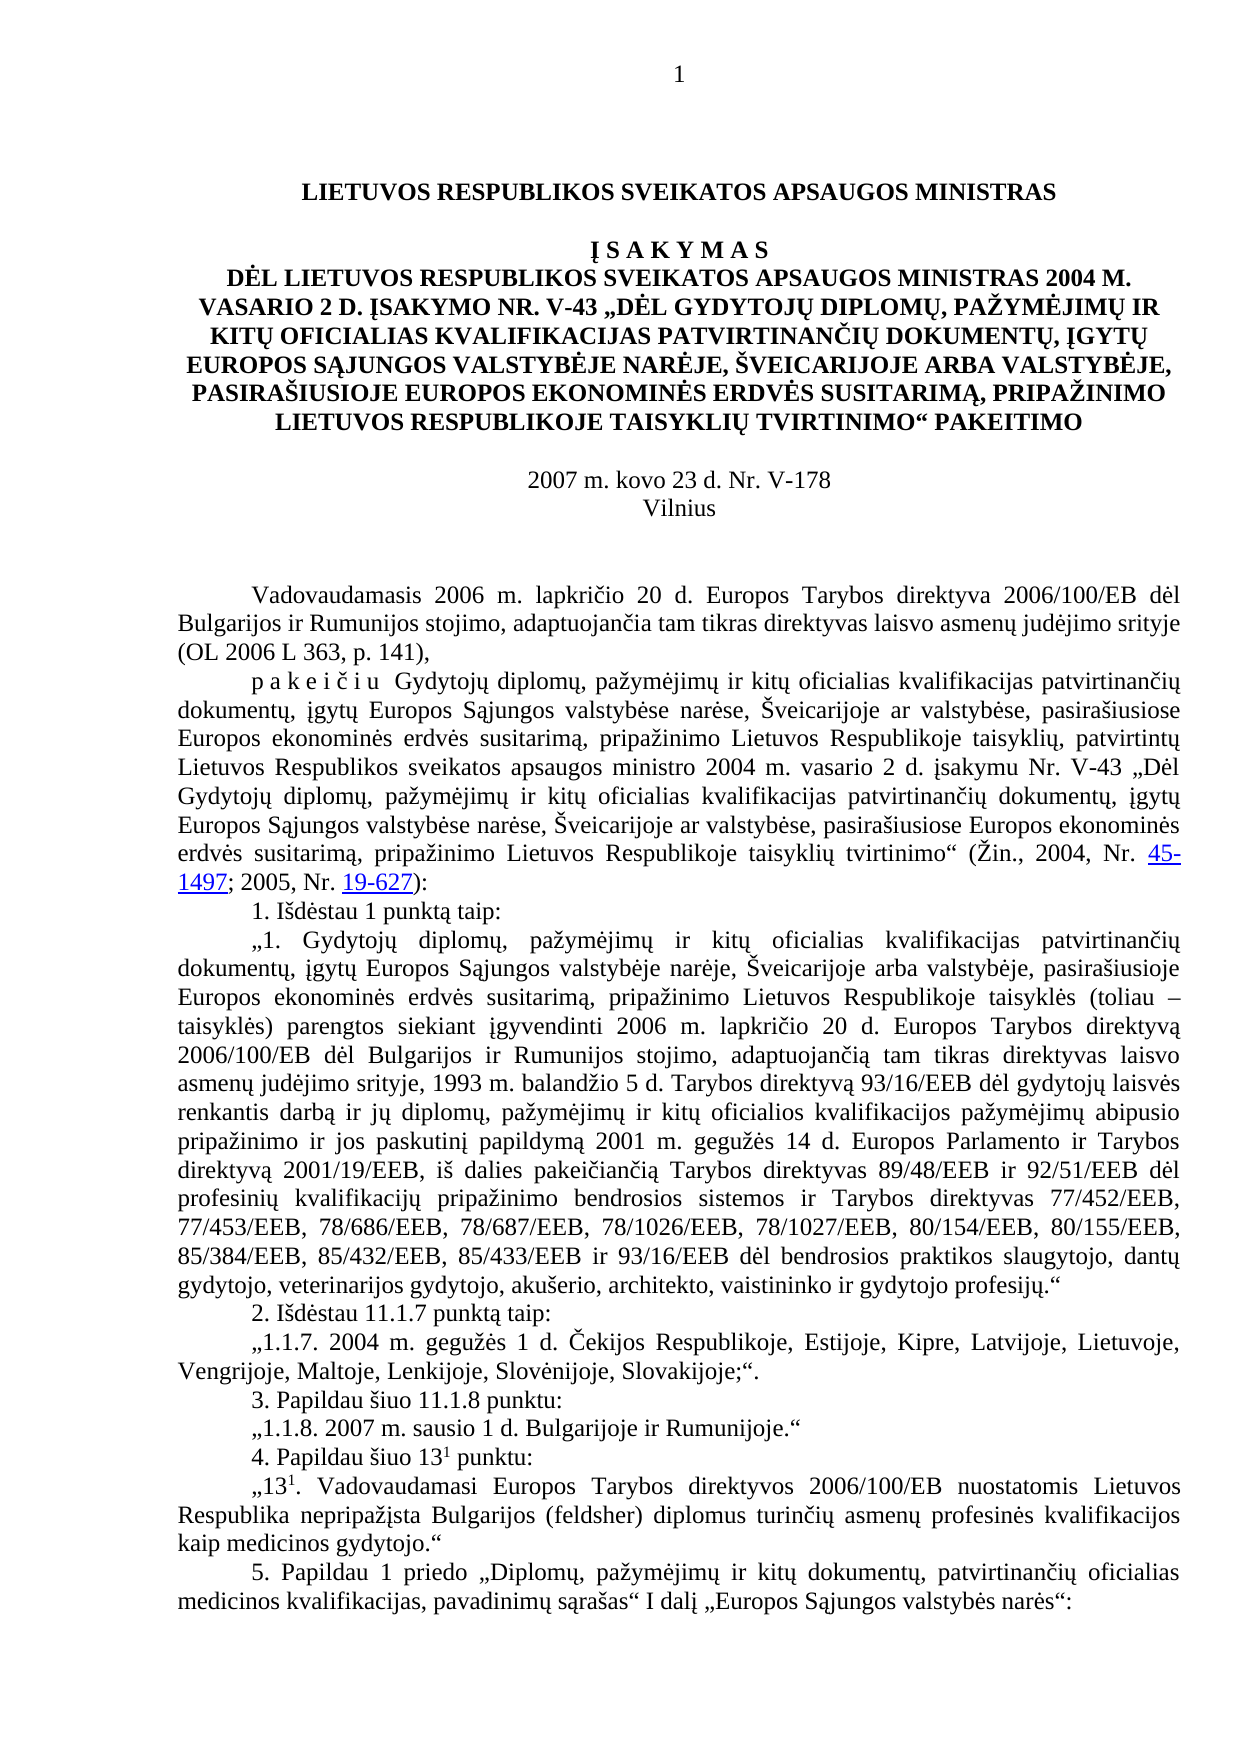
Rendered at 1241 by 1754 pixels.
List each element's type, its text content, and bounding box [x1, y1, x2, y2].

text 4. Papildau šiuo 131 punktu: [177, 1442, 1181, 1471]
text Vadovaudamasis 2006 m. lapkričio 20 d. Europos Tarybos direktyva 2006/100/EB dėl Bulgarijos ir Rumunijos stojimo, adaptuojančia tam tikras direktyvas laisvo asmenų judėjimo srityje (OL 2006 L 363, p. 141), [177, 580, 1181, 666]
text Į S A K Y M A S [177, 235, 1181, 263]
text 1. Išdėstau 1 punktą taip: [177, 896, 1181, 925]
text „1. Gydytojų diplomų, pažymėjimų ir kitų oficialias kvalifikacijas patvirtinančių dokumentų, įgytų Europos Sąjungos valstybėje narėje, Šveicarijoje arba valstybėje, pasirašiusioje Europos ekonominės erdvės susitarimą, pripažinimo Lietuvos Respublikoje taisyklės (toliau – taisyklės) parengtos siekiant įgyvendinti 2006 m. lapkričio 20 d. Europos Tarybos direktyvą 2006/100/EB dėl Bulgarijos ir Rumunijos stojimo, adaptuojančią tam tikras direktyvas laisvo asmenų judėjimo srityje, 1993 m. balandžio 5 d. Tarybos direktyvą 93/16/EEB dėl gydytojų laisvės renkantis darbą ir jų diplomų, pažymėjimų ir kitų oficialios kvalifikacijos pažymėjimų abipusio pripažinimo ir jos paskutinį papildymą 2001 m. gegužės 14 d. Europos Parlamento ir Tarybos direktyvą 2001/19/EEB, iš dalies pakeičiančią Tarybos direktyvas 89/48/EEB ir 92/51/EEB dėl profesinių kvalifikacijų pripažinimo bendrosios sistemos ir Tarybos direktyvas 77/452/EEB, 77/453/EEB, 78/686/EEB, 78/687/EEB, 78/1026/EEB, 78/1027/EEB, 80/154/EEB, 80/155/EEB, 85/384/EEB, 85/432/EEB, 85/433/EEB ir 93/16/EEB dėl bendrosios praktikos slaugytojo, dantų gydytojo, veterinarijos gydytojo, akušerio, architekto, vaistininko ir gydytojo profesijų.“ [177, 925, 1181, 1298]
text DĖL LIETUVOS RESPUBLIKOS SVEIKATOS APSAUGOS MINISTRAS 2004 M. VASARIO 2 D. ĮSAKYMO NR. V-43 „DĖL GYDYTOJŲ DIPLOMŲ, PAŽYMĖJIMŲ IR KITŲ OFICIALIAS KVALIFIKACIJAS PATVIRTINANČIŲ DOKUMENTŲ, ĮGYTŲ EUROPOS SĄJUNGOS VALSTYBĖJE NARĖJE, ŠVEICARIJOJE ARBA VALSTYBĖJE, PASIRAŠIUSIOJE EUROPOS EKONOMINĖS ERDVĖS SUSITARIMĄ, PRIPAŽINIMO LIETUVOS RESPUBLIKOJE TAISYKLIŲ TVIRTINIMO“ PAKEITIMO [177, 263, 1181, 436]
text „1.1.8. 2007 m. sausio 1 d. Bulgarijoje ir Rumunijoje.“ [177, 1413, 1181, 1442]
text pakeičiu Gydytojų diplomų, pažymėjimų ir kitų oficialias kvalifikacijas patvirtinančių dokumentų, įgytų Europos Sąjungos valstybėse narėse, Šveicarijoje ar valstybėse, pasirašiusiose Europos ekonominės erdvės susitarimą, pripažinimo Lietuvos Respublikoje taisyklių, patvirtintų Lietuvos Respublikos sveikatos apsaugos ministro 2004 m. vasario 2 d. įsakymu Nr. V-43 „Dėl Gydytojų diplomų, pažymėjimų ir kitų oficialias kvalifikacijas patvirtinančių dokumentų, įgytų Europos Sąjungos valstybėse narėse, Šveicarijoje ar valstybėse, pasirašiusiose Europos ekonominės erdvės susitarimą, pripažinimo Lietuvos Respublikoje taisyklių tvirtinimo“ (Žin., 2004, Nr. 45-1497; 2005, Nr. 19-627): [177, 666, 1181, 896]
text 2007 m. kovo 23 d. Nr. V-178 [177, 465, 1181, 493]
text „131. Vadovaudamasi Europos Tarybos direktyvos 2006/100/EB nuostatomis Lietuvos Respublika nepripažįsta Bulgarijos (feldsher) diplomus turinčių asmenų profesinės kvalifikacijos kaip medicinos gydytojo.“ [177, 1471, 1181, 1557]
text 5. Papildau 1 priedo „Diplomų, pažymėjimų ir kitų dokumentų, patvirtinančių oficialias medicinos kvalifikacijas, pavadinimų sąrašas“ I dalį „Europos Sąjungos valstybės narės“: [177, 1557, 1181, 1615]
text LIETUVOS RESPUBLIKOS SVEIKATOS APSAUGOS MINISTRAS [177, 177, 1181, 206]
text „1.1.7. 2004 m. gegužės 1 d. Čekijos Respublikoje, Estijoje, Kipre, Latvijoje, Lietuvoje, Vengrijoje, Maltoje, Lenkijoje, Slovėnijoje, Slovakijoje;“. [177, 1327, 1181, 1385]
text 2. Išdėstau 11.1.7 punktą taip: [177, 1298, 1181, 1327]
text Vilnius [177, 493, 1181, 522]
text 3. Papildau šiuo 11.1.8 punktu: [177, 1385, 1181, 1413]
